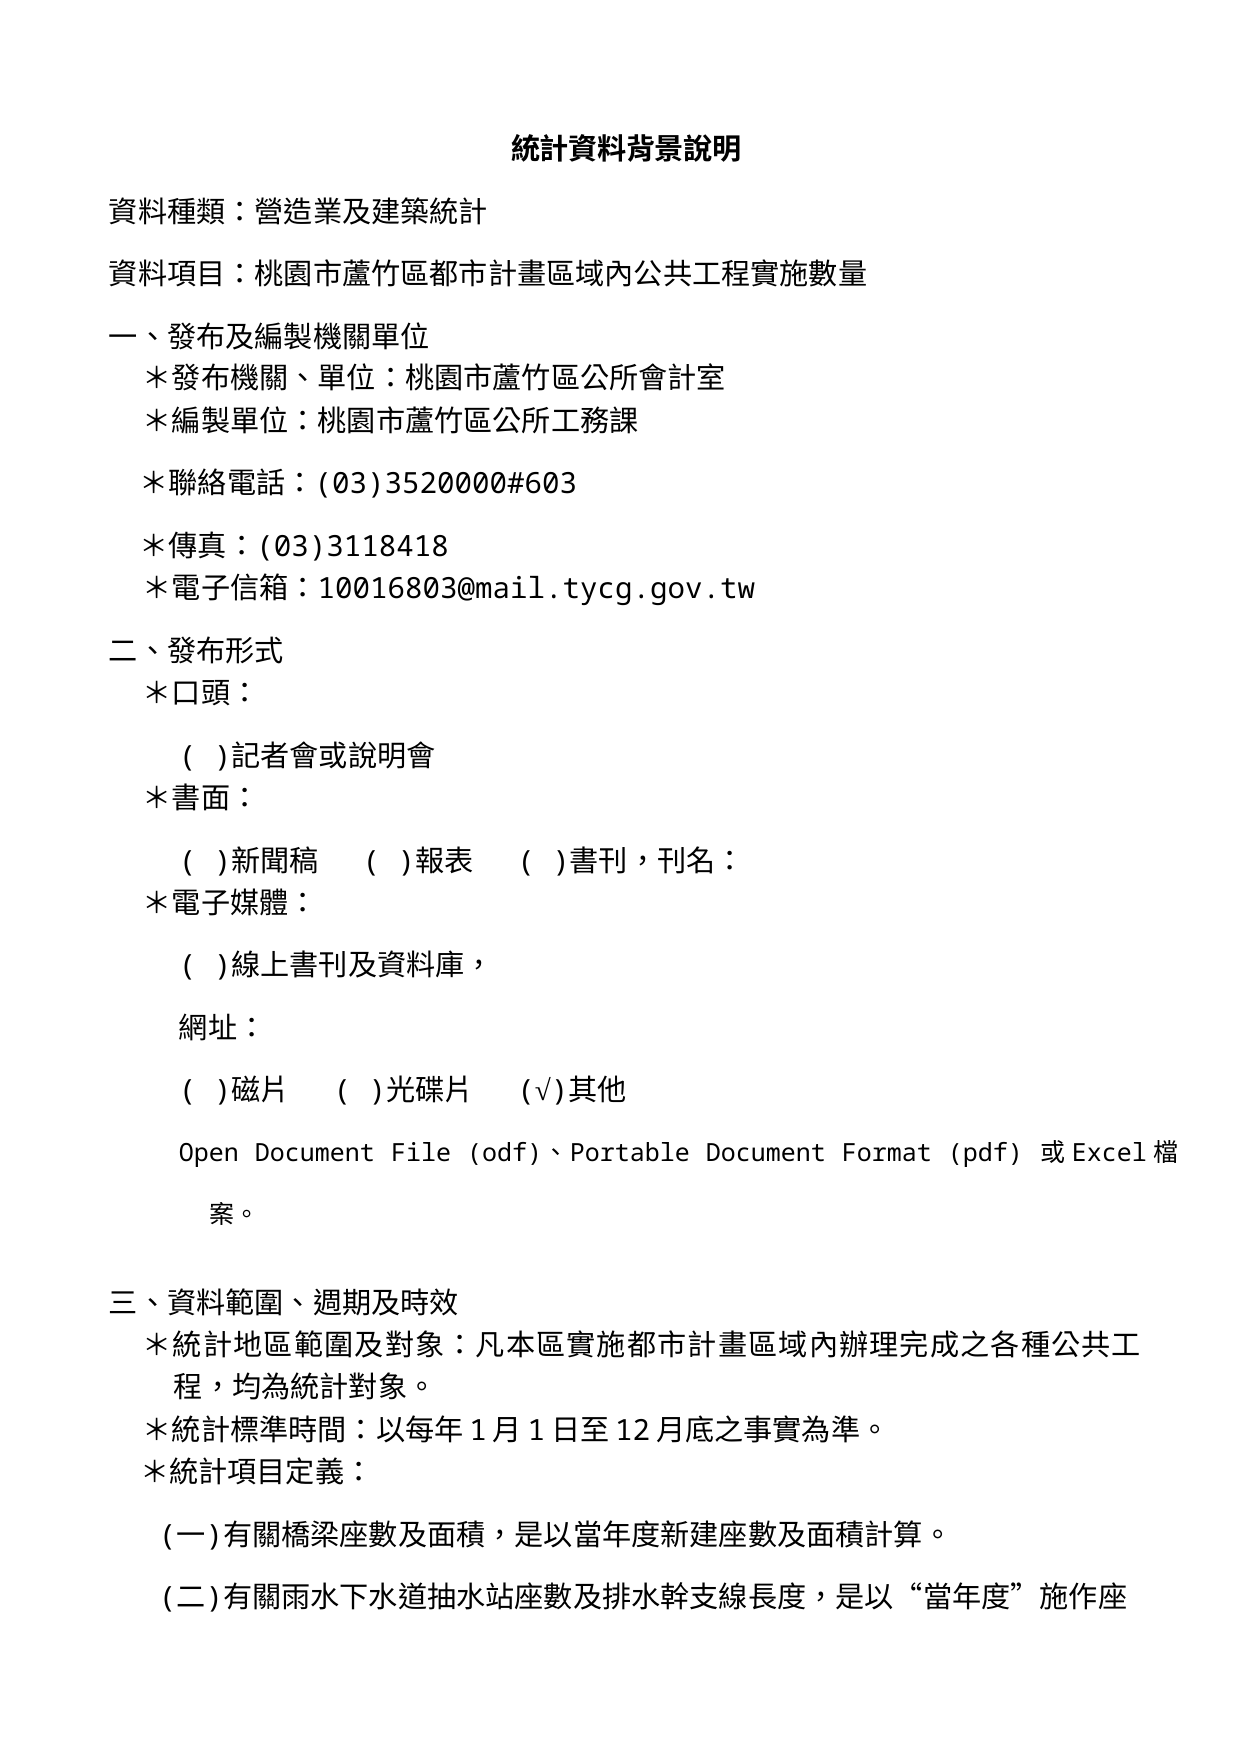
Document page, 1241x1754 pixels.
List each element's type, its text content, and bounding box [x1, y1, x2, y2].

table_header 統計資料背景說明 資料種類：營造業及建築統計 資料項目：桃園市蘆竹區都市計畫區域內公共工程實施數量 一、發布及編製機關單位 ＊發布機關、單位：桃園市蘆竹區公所會計室 ＊編製單位：桃園市蘆竹區公所工務課 ＊聯絡電話：(03)3520000#603 ＊傳真：(03)3118418 ＊電子信箱：10016803@mail.tycg.gov.tw 二、發布形式 ＊口頭： ( )記者會或說明會 ＊書面： ( )新聞稿 ( )報表 ( )書刊，刊名： ＊電子媒體： ( )線上書刊及資料庫， 網址： ( )磁片 ( )光碟片 (√)其他 Open Document File (odf)、Portable Document Format (pdf) 或Excel檔案。 三、資料範圍、週期及時效 ＊統計地區範圍及對象：凡本區實施都市計畫區域內辦理完成之各種公共工程，均為統計對象。 ＊統計標準時間：以每年1月1日至12月底之事實為準。 ＊統計項目定義： (一)有關橋梁座數及面積，是以當年度新建座數及面積計算。 (二)有關雨水下水道抽水站座數及排水幹支線長度，是以“當年度”施作座數及長度計算。 (三)有關污水下水道污水處理廠座數及污水幹支線長度，是以“當年度”施作座數及長度計算。 (四)有關公園處數及面積，是以當年度新建處數及面積計算。 (五)各工程類別數量以各該年事業費追加減後之工程數量為準。 (六)有工程實施數量，而未列有工程費者，係屬義務勞動者。 (七)有關雨水之抽水量是以“當年度”施作完成可處理之數量。 (八)有關污水下水道之處理量是以“當年度”施作完成可處理之數量。 ＊統計單位：平方公尺、座、m³/秒、m³/日、公尺、處。 ＊統計分類：工程類別分為道路(按瀝青、水泥混凝土、石子、沙土等路面分)、橋梁(按鋼筋混凝土橋及其他分)、下水道(按雨水下水道及污水下水道分，其中雨水下水道按設置抽水站座數、抽水量(m³/秒)及排水幹支線長度統計；污水下水道按設置污水處理廠座數、處理量(m³/日)及污水幹支線長度統計)、公園(按處數及面積分)等4大類。 ＊發布週期(指資料編製或產生之頻率，如月、季、年等)：年。 ＊時效(指統計標準時間至資料發布時間之間隔時間)：1個月。 ＊資料變革：無。 四、公開資料發布訊息 ＊預告發布日期(含預告方式及週期)：每年終了後1個月(原訂預告發布日期如遇例假日或國定假日則延至下一個工作日發布)。 ＊同步發送單位(說明資料發布時同步發送之單位或可同步查得該資料之網址)：桃園市政府工務局。 五、資料品質 ＊統計指標編製方法與資料來源說明：依據業務資料彙編。 ＊統計資料交叉查核及確保資料合理性之機制(說明各項資料之相互關係及不同資料來源之相關統計差異性)：紙本紀錄與電子檔案交叉查核。 六、須注意及預定改變之事項(說明預定修正之資料、定義、統計方法等及其修正原因)：無。 七、其他事項：無。 [98, 105, 1155, 1616]
